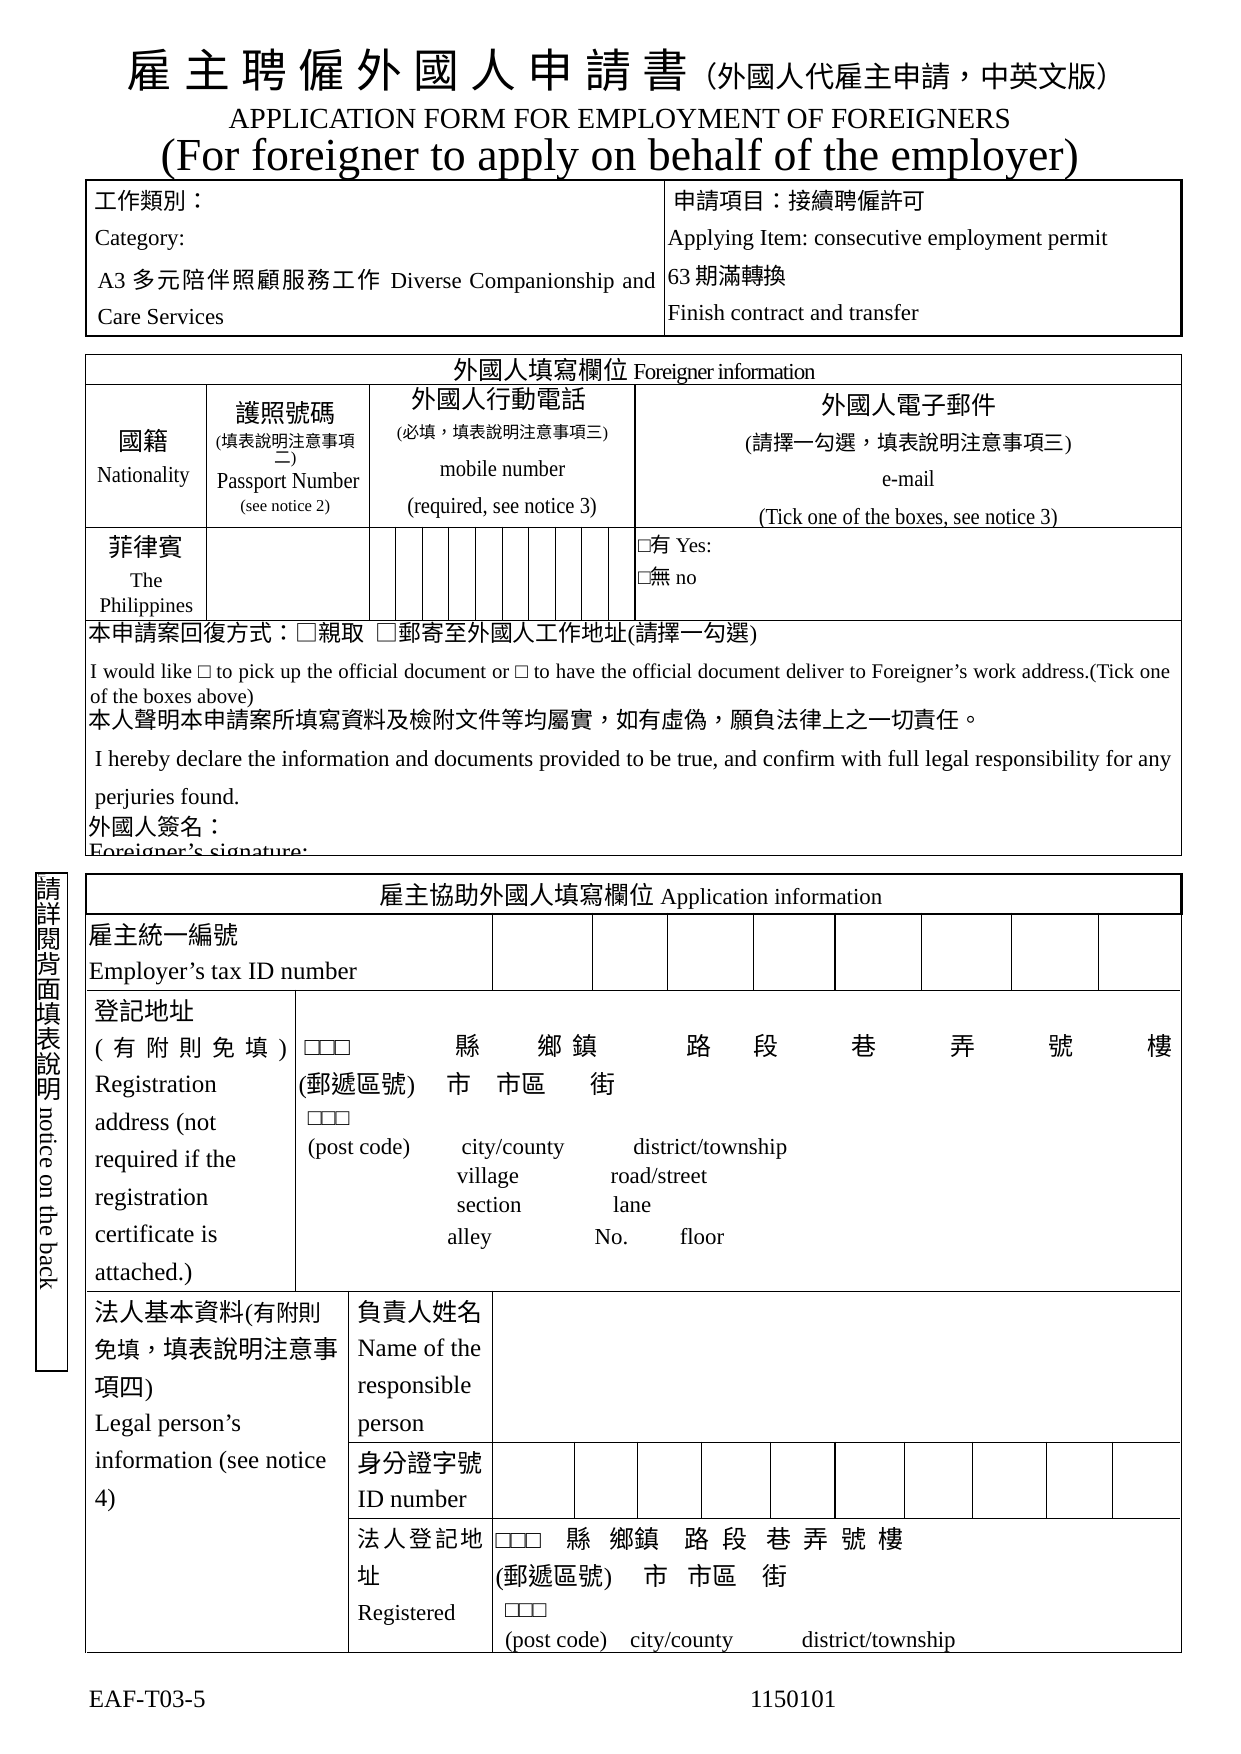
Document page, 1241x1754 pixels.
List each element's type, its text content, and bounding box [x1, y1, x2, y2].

table_cell [638, 1443, 701, 1518]
text (For foreigner to apply on behalf of the employer) [89, 137, 1151, 179]
table_cell [423, 528, 448, 620]
table_cell [493, 915, 592, 989]
table_cell [1047, 1443, 1112, 1518]
table_cell [370, 528, 395, 620]
table_cell □□□ 縣 鄉鎮 路 段 巷 弄 號 樓 (郵遞區號) 市 市區 街 □□□ (post code) city/county district/township [493, 1518, 1181, 1652]
table_cell □□□ 縣 鄉鎮 路 段 巷 弄 號 樓 (郵遞區號) 市 市區 街 □□□ (post code) city/county district/township village road/street section lane alley No. floor [296, 990, 1181, 1291]
table_cell 菲律賓 The Philippines [86, 528, 206, 620]
table_cell 外國人電子郵件 (請擇一勾選，填表說明注意事項三) e-mail (Tick one of the boxes, see notice 3) [636, 385, 1181, 527]
table_cell [449, 528, 475, 620]
table_cell 法人登記地址 Registered [349, 1519, 492, 1652]
table_header 外國人填寫欄位Foreigner information [86, 355, 1181, 384]
table_cell 法人基本資料(有附則免填，填表說明注意事項四) Legal person’s information (see notice 4) [86, 1291, 348, 1652]
table_cell 外國人行動電話 (必填，填表說明注意事項三) mobile number (required, see notice 3) [370, 385, 634, 527]
table_cell □有Yes: □無no [636, 528, 1181, 620]
table_header 工作類別： Category: A3多元陪伴照顧服務工作 Diverse Companionship and Care Services [87, 181, 664, 335]
table_header 申請項目：接續聘僱許可 Applying Item: consecutive employment permit 63期滿轉換 Finish contract and transfer [665, 181, 1180, 335]
table_cell [905, 1443, 972, 1518]
table_cell [593, 915, 667, 989]
table_cell 負責人姓名 Name of the responsible person [349, 1292, 492, 1442]
table_cell 國籍 Nationality [86, 385, 206, 527]
table_cell [609, 528, 634, 620]
table_cell [575, 1443, 637, 1518]
table_cell [836, 1443, 904, 1518]
table_cell [493, 1291, 1181, 1442]
table_cell [668, 915, 753, 989]
table_cell [503, 528, 528, 620]
text 請詳閱背面填表說明 notice on the back [37, 874, 67, 1370]
table_cell 雇主統一編號 Employer’s tax ID number [86, 915, 492, 989]
table_cell [396, 528, 422, 620]
table_cell [771, 1443, 834, 1518]
table_cell [836, 915, 921, 989]
table_header 雇主協助外國人填寫欄位 Application information [87, 875, 1180, 912]
text APPLICATION FORM FOR EMPLOYMENT OF FOREIGNERS [89, 96, 1151, 137]
table_cell [1099, 915, 1181, 989]
table_cell [582, 528, 608, 620]
table_cell [922, 915, 1011, 989]
table_cell 本申請案回復方式：□親取 □郵寄至外國人工作地址(請擇一勾選) I would like □ to pick up the official document or □ to have the official document deliver to Foreigner’s work address.(Tick one of the boxes above) 本人聲明本申請案所填寫資料及檢附文件等均屬實，如有虛偽，願負法律上之一切責任。 I hereby declare the information and documents provided to be true, and confirm with full legal responsibility for any perjuries found. 外國人簽名： Foreigner’s signature: [86, 621, 1181, 855]
table_cell [702, 1443, 770, 1518]
table_cell 登記地址 (有附則免填) Registration address (not required if the registration certificate is attached.) [86, 990, 295, 1291]
table_cell [529, 528, 555, 620]
table_cell [207, 528, 369, 620]
table_cell 身分證字號 ID number [349, 1443, 492, 1518]
text 雇 主 聘 僱 外 國 人 申 請 書（外國人代雇主申請，中英文版） [89, 54, 1163, 96]
table_cell [493, 1443, 574, 1518]
table_cell [754, 915, 834, 989]
table_cell 護照號碼 (填表說明注意事項二) Passport Number (see notice 2) [207, 385, 369, 527]
table_cell [1113, 1442, 1181, 1518]
table_cell [556, 528, 581, 620]
table_cell [973, 1443, 1046, 1518]
table_cell [476, 528, 502, 620]
table_cell [1012, 915, 1098, 989]
